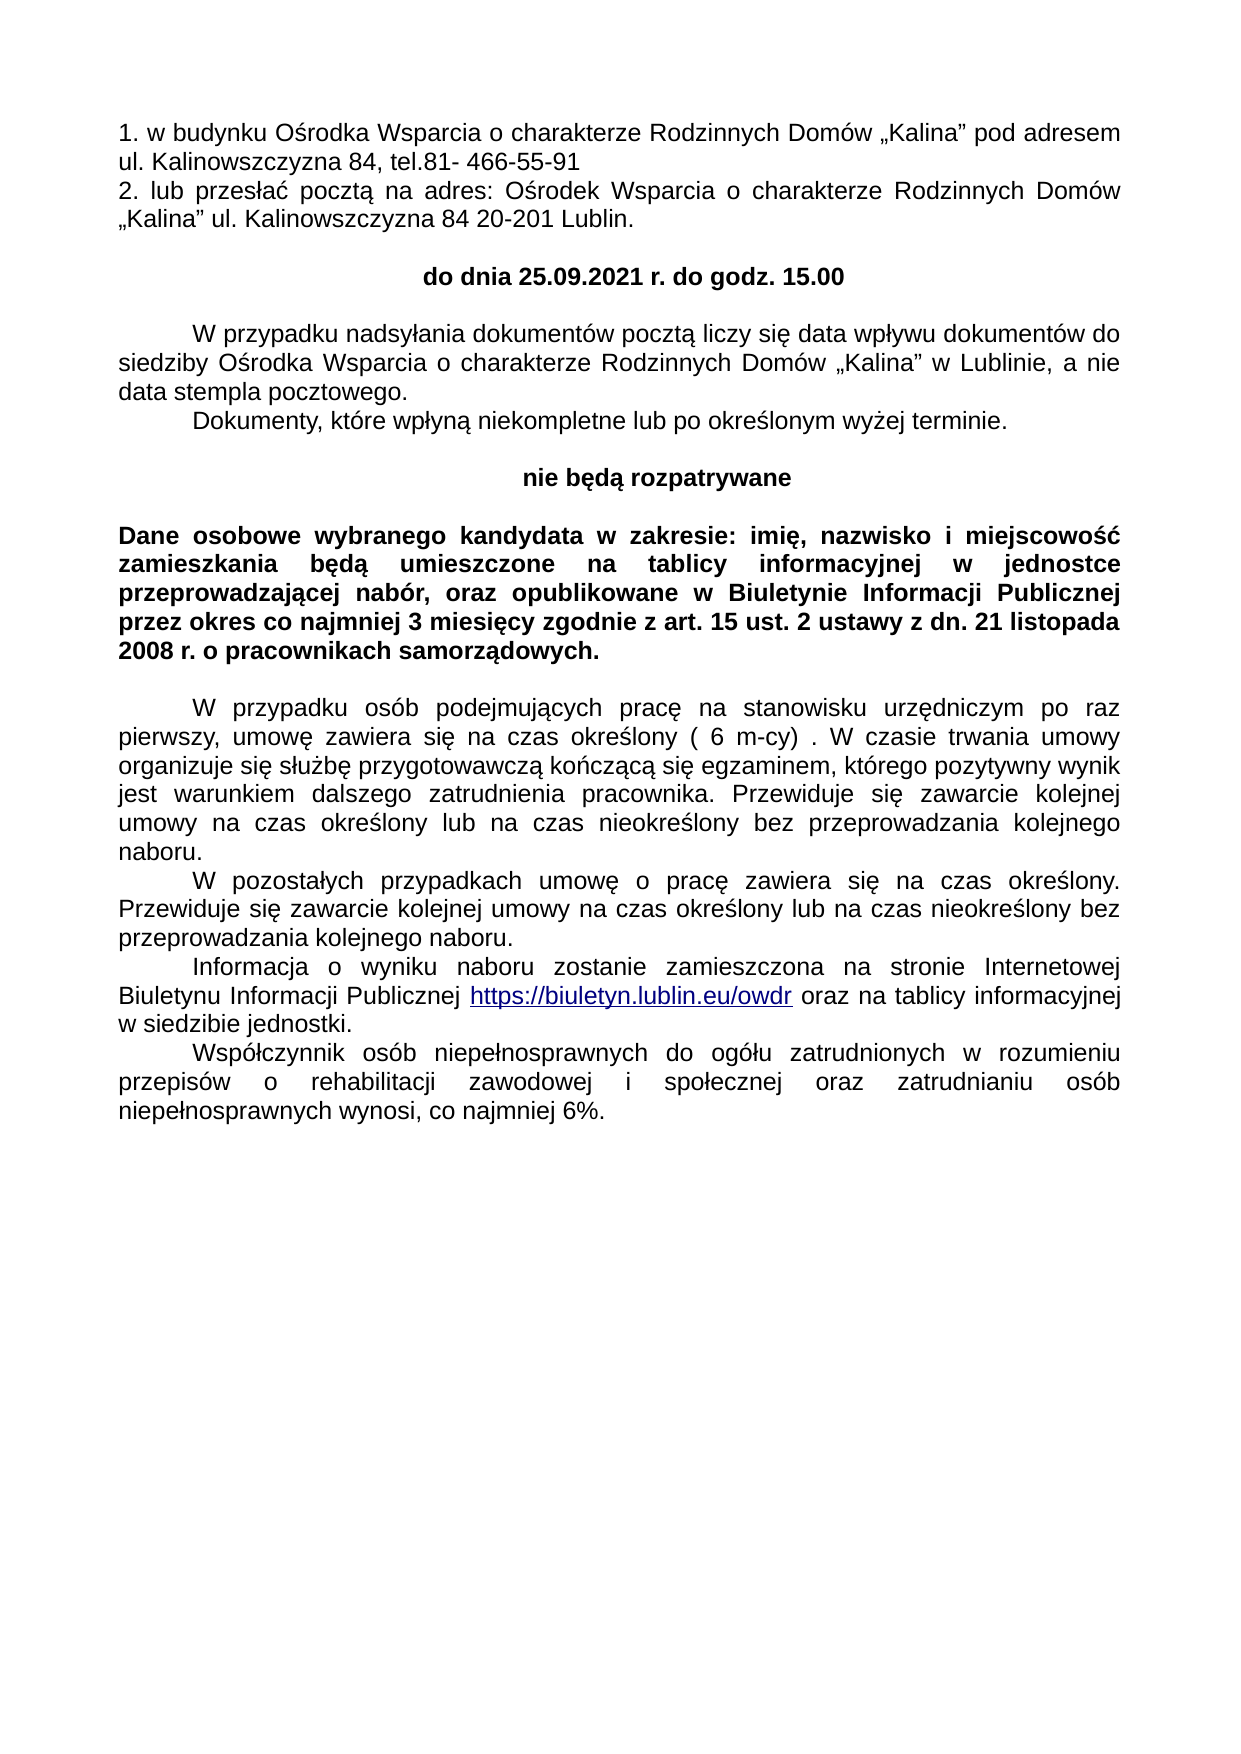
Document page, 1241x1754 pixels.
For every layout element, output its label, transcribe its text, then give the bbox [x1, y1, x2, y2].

text Informacja o wyniku naboru zostanie zamieszczona na stronie Internetowej Biuletynu Informacji Publicznej https://biuletyn.lublin.eu/owdr oraz na tablicy informacyjnej w siedzibie jednostki. [118, 952, 1122, 1038]
text 2. lub przesłać pocztą na adres: Ośrodek Wsparcia o charakterze Rodzinnych Domów „Kalina” ul. Kalinowszczyzna 84 20-201 Lublin. [118, 176, 1122, 233]
text W przypadku osób podejmujących pracę na stanowisku urzędniczym po raz pierwszy, umowę zawiera się na czas określony ( 6 m-cy) . W czasie trwania umowy organizuje się służbę przygotowawczą kończącą się egzaminem, którego pozytywny wynik jest warunkiem dalszego zatrudnienia pracownika. Przewiduje się zawarcie kolejnej umowy na czas określony lub na czas nieokreślony bez przeprowadzania kolejnego naboru. [118, 693, 1122, 866]
text W pozostałych przypadkach umowę o pracę zawiera się na czas określony. Przewiduje się zawarcie kolejnej umowy na czas określony lub na czas nieokreślony bez przeprowadzania kolejnego naboru. [118, 866, 1122, 952]
text W przypadku nadsyłania dokumentów pocztą liczy się data wpływu dokumentów do siedziby Ośrodka Wsparcia o charakterze Rodzinnych Domów „Kalina” w Lublinie, a nie data stempla pocztowego. [118, 319, 1122, 406]
text Współczynnik osób niepełnosprawnych do ogółu zatrudnionych w rozumieniu przepisów o rehabilitacji zawodowej i społecznej oraz zatrudnianiu osób niepełnosprawnych wynosi, co najmniej 6%. [118, 1038, 1122, 1124]
text Dokumenty, które wpłyną niekompletne lub po określonym wyżej terminie. [118, 406, 1122, 434]
text Dane osobowe wybranego kandydata w zakresie: imię, nazwisko i miejscowość zamieszkania będą umieszczone na tablicy informacyjnej w jednostce przeprowadzającej nabór, oraz opublikowane w Biuletynie Informacji Publicznej przez okres co najmniej 3 miesięcy zgodnie z art. 15 ust. 2 ustawy z dn. 21 listopada 2008 r. o pracownikach samorządowych. [118, 521, 1122, 664]
text do dnia 25.09.2021 r. do godz. 15.00 [118, 262, 1122, 291]
text nie będą rozpatrywane [118, 463, 1122, 492]
text 1. w budynku Ośrodka Wsparcia o charakterze Rodzinnych Domów „Kalina” pod adresem ul. Kalinowszczyzna 84, tel.81- 466-55-91 [118, 118, 1122, 176]
